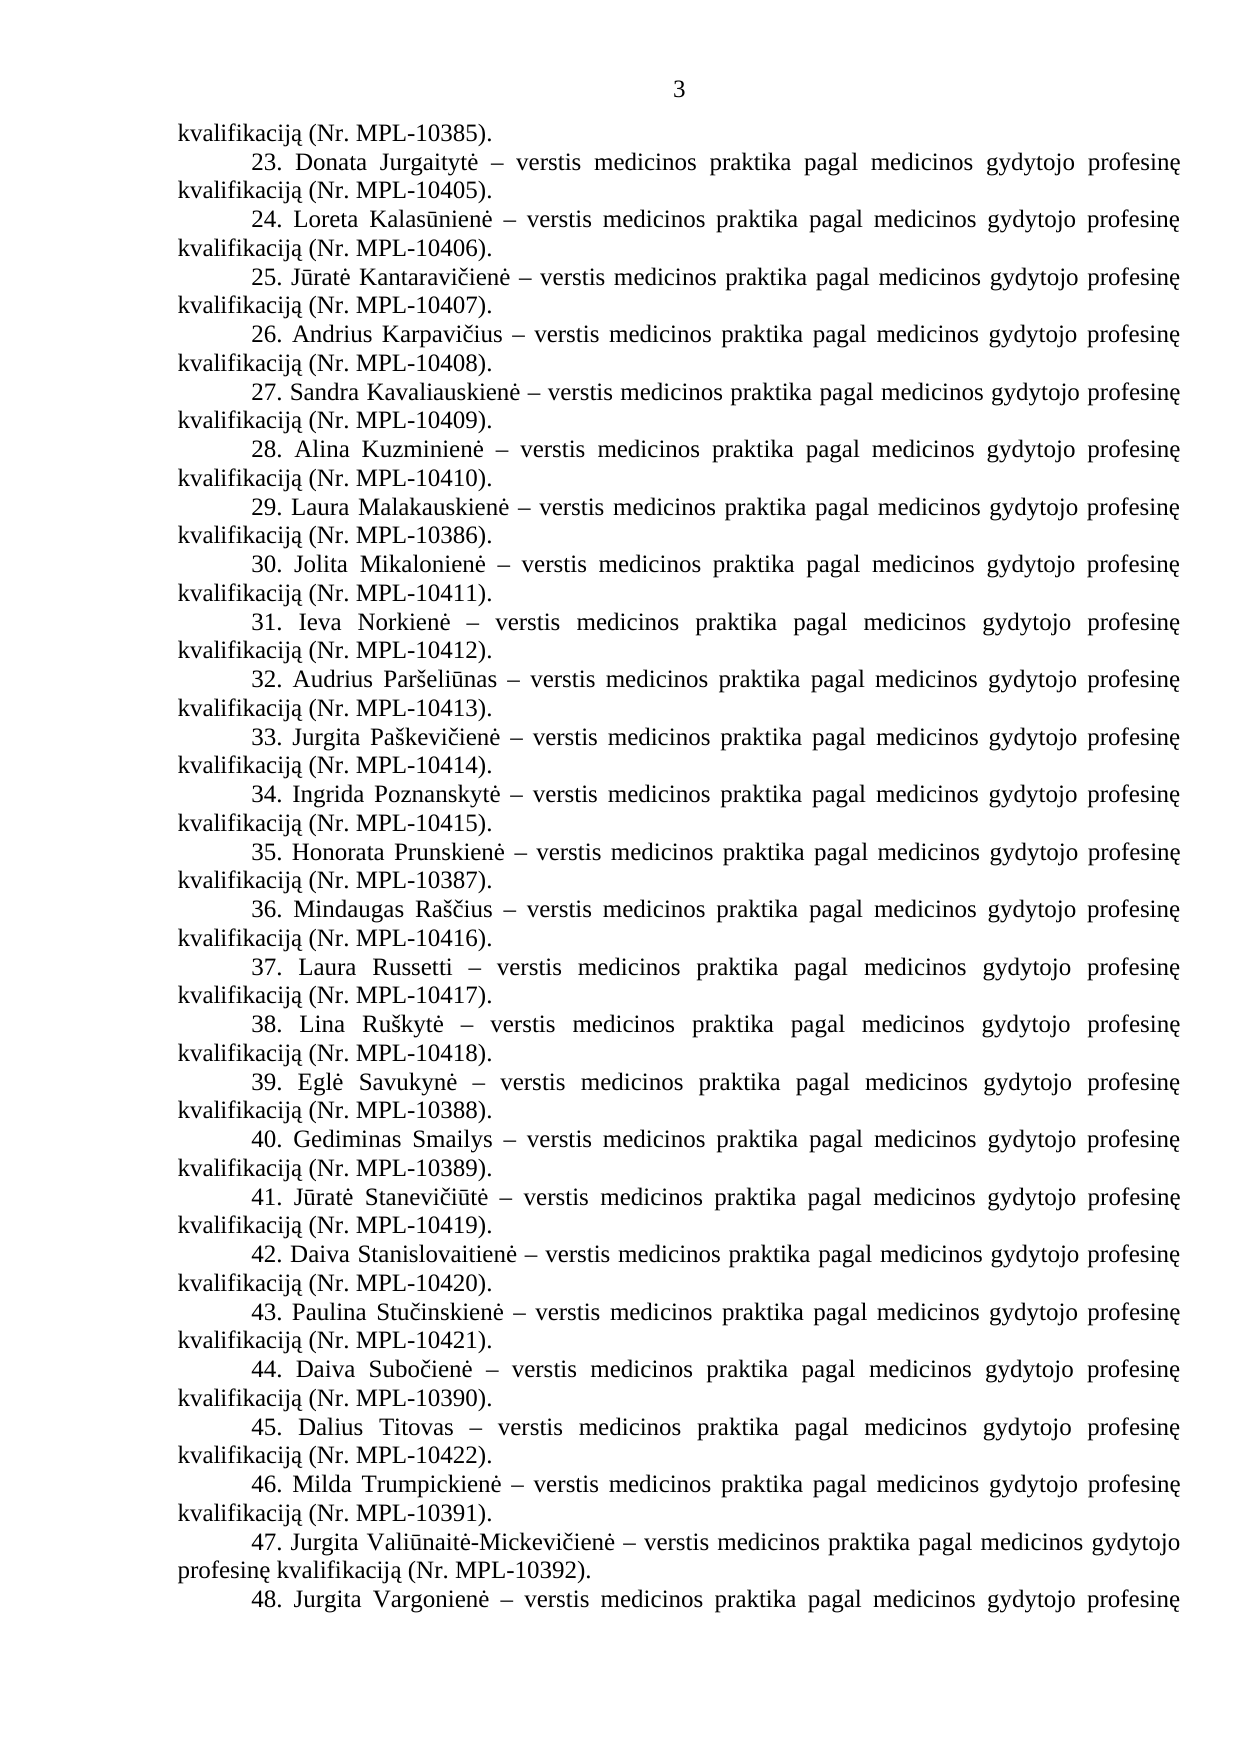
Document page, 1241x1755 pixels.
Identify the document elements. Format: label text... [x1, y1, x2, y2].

text 43. Paulina Stučinskienė – verstis medicinos praktika pagal medicinos gydytojo profesinę kvalifikaciją (Nr. MPL-10421). [177, 1297, 1181, 1354]
text 38. Lina Ruškytė – verstis medicinos praktika pagal medicinos gydytojo profesinę kvalifikaciją (Nr. MPL-10418). [177, 1009, 1181, 1067]
text 39. Eglė Savukynė – verstis medicinos praktika pagal medicinos gydytojo profesinę kvalifikaciją (Nr. MPL-10388). [177, 1067, 1181, 1124]
text 42. Daiva Stanislovaitienė – verstis medicinos praktika pagal medicinos gydytojo profesinę kvalifikaciją (Nr. MPL-10420). [177, 1239, 1181, 1297]
text 33. Jurgita Paškevičienė – verstis medicinos praktika pagal medicinos gydytojo profesinę kvalifikaciją (Nr. MPL-10414). [177, 722, 1181, 779]
text 28. Alina Kuzminienė – verstis medicinos praktika pagal medicinos gydytojo profesinę kvalifikaciją (Nr. MPL-10410). [177, 434, 1181, 492]
text 44. Daiva Subočienė – verstis medicinos praktika pagal medicinos gydytojo profesinę kvalifikaciją (Nr. MPL-10390). [177, 1354, 1181, 1412]
text 40. Gediminas Smailys – verstis medicinos praktika pagal medicinos gydytojo profesinę kvalifikaciją (Nr. MPL-10389). [177, 1124, 1181, 1182]
text 24. Loreta Kalasūnienė – verstis medicinos praktika pagal medicinos gydytojo profesinę kvalifikaciją (Nr. MPL-10406). [177, 204, 1181, 262]
text 31. Ieva Norkienė – verstis medicinos praktika pagal medicinos gydytojo profesinę kvalifikaciją (Nr. MPL-10412). [177, 607, 1181, 664]
text 48. Jurgita Vargonienė – verstis medicinos praktika pagal medicinos gydytojo profesinę [177, 1584, 1181, 1613]
text 30. Jolita Mikalonienė – verstis medicinos praktika pagal medicinos gydytojo profesinę kvalifikaciją (Nr. MPL-10411). [177, 549, 1181, 607]
text 27. Sandra Kavaliauskienė – verstis medicinos praktika pagal medicinos gydytojo profesinę kvalifikaciją (Nr. MPL-10409). [177, 377, 1181, 434]
text 37. Laura Russetti – verstis medicinos praktika pagal medicinos gydytojo profesinę kvalifikaciją (Nr. MPL-10417). [177, 952, 1181, 1009]
text 32. Audrius Paršeliūnas – verstis medicinos praktika pagal medicinos gydytojo profesinę kvalifikaciją (Nr. MPL-10413). [177, 664, 1181, 722]
text 35. Honorata Prunskienė – verstis medicinos praktika pagal medicinos gydytojo profesinę kvalifikaciją (Nr. MPL-10387). [177, 837, 1181, 894]
text kvalifikaciją (Nr. MPL-10385). [177, 118, 1181, 147]
text 45. Dalius Titovas – verstis medicinos praktika pagal medicinos gydytojo profesinę kvalifikaciją (Nr. MPL-10422). [177, 1412, 1181, 1469]
text 29. Laura Malakauskienė – verstis medicinos praktika pagal medicinos gydytojo profesinę kvalifikaciją (Nr. MPL-10386). [177, 492, 1181, 549]
text 36. Mindaugas Raščius – verstis medicinos praktika pagal medicinos gydytojo profesinę kvalifikaciją (Nr. MPL-10416). [177, 894, 1181, 952]
text 23. Donata Jurgaitytė – verstis medicinos praktika pagal medicinos gydytojo profesinę kvalifikaciją (Nr. MPL-10405). [177, 147, 1181, 204]
text 41. Jūratė Stanevičiūtė – verstis medicinos praktika pagal medicinos gydytojo profesinę kvalifikaciją (Nr. MPL-10419). [177, 1182, 1181, 1239]
text 25. Jūratė Kantaravičienė – verstis medicinos praktika pagal medicinos gydytojo profesinę kvalifikaciją (Nr. MPL-10407). [177, 262, 1181, 319]
text 46. Milda Trumpickienė – verstis medicinos praktika pagal medicinos gydytojo profesinę kvalifikaciją (Nr. MPL-10391). [177, 1469, 1181, 1527]
text 26. Andrius Karpavičius – verstis medicinos praktika pagal medicinos gydytojo profesinę kvalifikaciją (Nr. MPL-10408). [177, 319, 1181, 377]
text 47. Jurgita Valiūnaitė-Mickevičienė – verstis medicinos praktika pagal medicinos gydytojo profesinę kvalifikaciją (Nr. MPL-10392). [177, 1527, 1181, 1584]
text 34. Ingrida Poznanskytė – verstis medicinos praktika pagal medicinos gydytojo profesinę kvalifikaciją (Nr. MPL-10415). [177, 779, 1181, 837]
